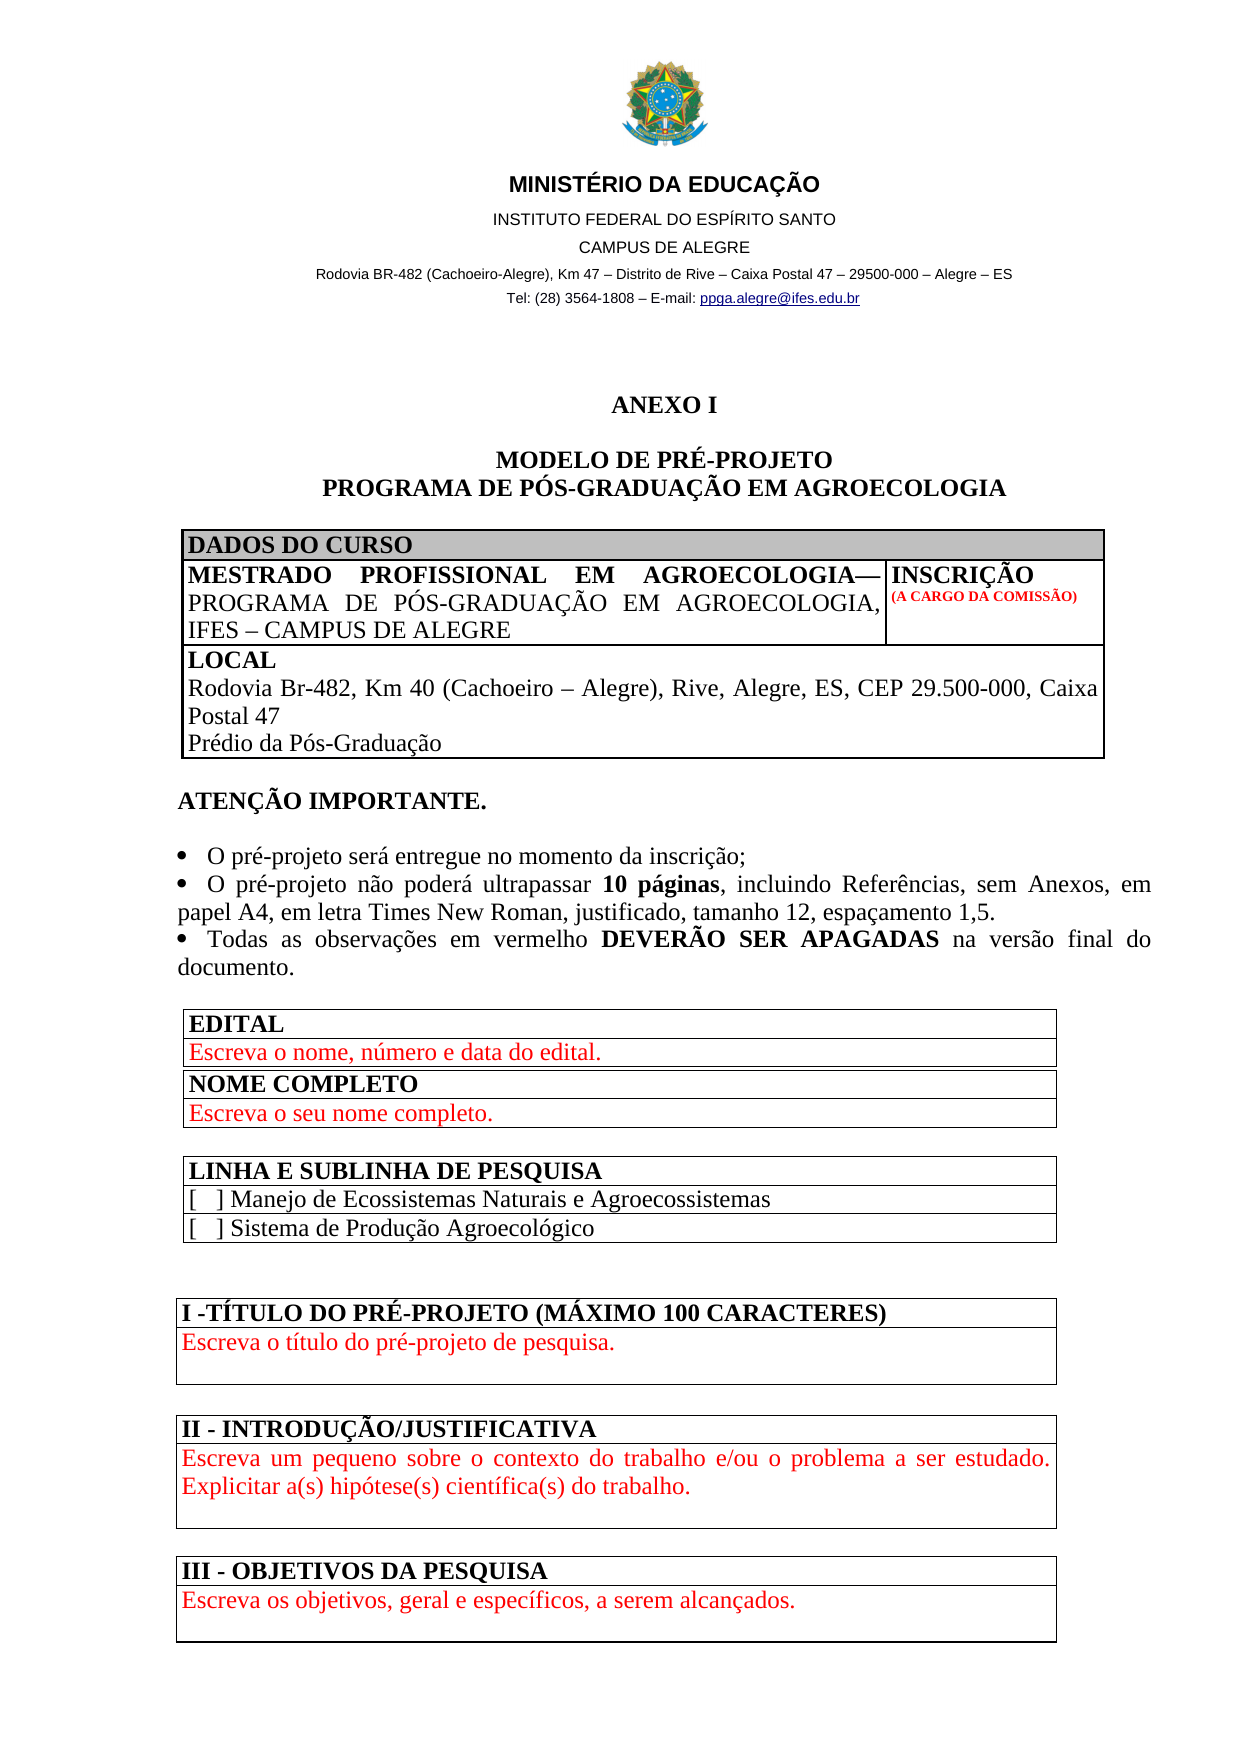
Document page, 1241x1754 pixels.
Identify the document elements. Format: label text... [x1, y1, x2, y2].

text ATENÇÃO IMPORTANTE. [177, 787, 1152, 815]
table_header II - INTRODUÇÃO/JUSTIFICATIVA [177, 1416, 1056, 1443]
table_header III - OBJETIVOS DA PESQUISA [177, 1557, 1056, 1585]
text PROGRAMA DE PÓS-GRADUAÇÃO EM AGROECOLOGIA [177, 474, 1152, 502]
table_header LINHA E SUBLINHA DE PESQUISA [184, 1157, 1056, 1184]
text INSTITUTO FEDERAL DO ESPÍRITO SANTO [177, 211, 1152, 229]
text MINISTÉRIO DA EDUCAÇÃO [177, 172, 1152, 198]
table_cell Escreva os objetivos, geral e específicos, a serem alcançados. [177, 1586, 1056, 1641]
table_cell INSCRIÇÃO (A CARGO DA COMISSÃO) [887, 561, 1103, 644]
table_cell Escreva um pequeno sobre o contexto do trabalho e/ou o problema a ser estudado. Explicitar a(s) hipótese(s) científica(s) do trabalho. [177, 1444, 1056, 1527]
list Todas as observações em vermelho DEVERÃO SER APAGADAS na versão final do documento. [177, 926, 1152, 981]
table_header I -TÍTULO DO PRÉ-PROJETO (MÁXIMO 100 CARACTERES) [177, 1299, 1056, 1327]
table_cell LOCAL Rodovia Br-482, Km 40 (Cachoeiro – Alegre), Rive, Alegre, ES, CEP 29.500-000, Caixa Postal 47 Prédio da Pós-Graduação [184, 646, 1103, 757]
table_cell Escreva o título do pré-projeto de pesquisa. [177, 1328, 1056, 1383]
text ANEXO I [177, 391, 1152, 418]
list O pré-projeto será entregue no momento da inscrição; [177, 842, 1152, 870]
table_cell Escreva o seu nome completo. [184, 1099, 1056, 1127]
text CAMPUS DE ALEGRE [177, 238, 1152, 257]
text E [177, 981, 1152, 1009]
text MODELO DE PRÉ-PROJETO [177, 446, 1152, 474]
text Rodovia BR-482 (Cachoeiro-Alegre), Km 47 – Distrito de Rive – Caixa Postal 47 – 29500-000 – Alegre – ES [177, 266, 1152, 283]
list O pré-projeto não poderá ultrapassar 10 páginas, incluindo Referências, sem Anexos, em papel A4, em letra Times New Roman, justificado, tamanho 12, espaçamento 1,5. [177, 870, 1152, 926]
table_cell MESTRADO PROFISSIONAL EM AGROECOLOGIA—PROGRAMA DE PÓS-GRADUAÇÃO EM AGROECOLOGIA, IFES – CAMPUS DE ALEGRE [184, 561, 885, 644]
table_header DADOS DO CURSO [184, 531, 1103, 559]
table_cell [ ] Manejo de Ecossistemas Naturais e Agroecossistemas [184, 1186, 1056, 1213]
table_cell Escreva o nome, número e data do edital. [184, 1039, 1056, 1066]
table_header [605, 59, 723, 149]
table_header EDITAL [184, 1010, 1056, 1037]
table_cell [ ] Sistema de Produção Agroecológico [184, 1214, 1056, 1242]
table_header NOME COMPLETO [184, 1071, 1056, 1098]
text Tel: (28) 3564-1808 – E-mail: ppga.alegre@ifes.edu.br [215, 291, 1152, 307]
